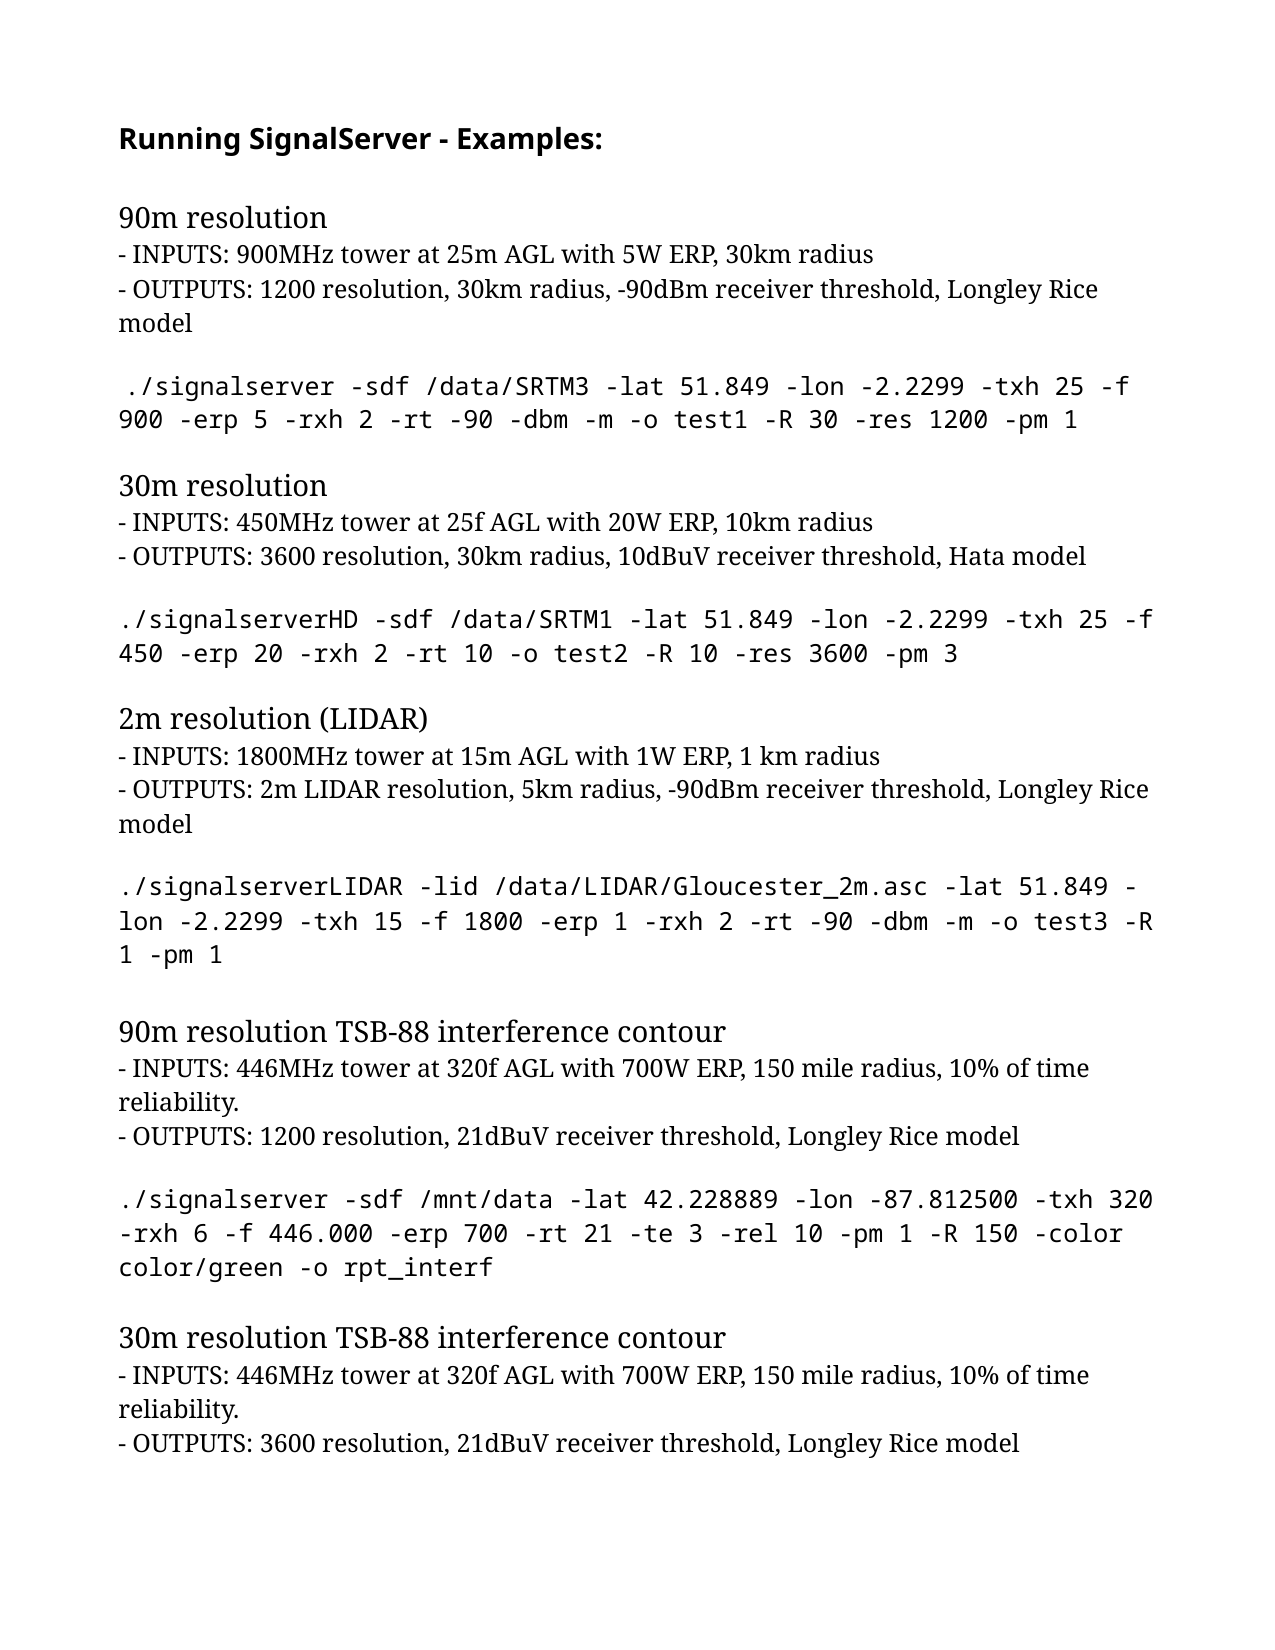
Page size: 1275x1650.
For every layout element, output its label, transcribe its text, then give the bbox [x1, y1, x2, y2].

text - OUTPUTS: 2m LIDAR resolution, 5km radius, -90dBm receiver threshold, Longley Rice model [118, 772, 1157, 840]
text 30m resolution TSB-88 interference contour [118, 1318, 1157, 1357]
text ./signalserverLIDAR -lid /data/LIDAR/Gloucester_2m.asc -lat 51.849 -lon -2.2299 -txh 15 -f 1800 -erp 1 -rxh 2 -rt -90 -dbm -m -o test3 -R 1 -pm 1 [118, 869, 1157, 971]
text - INPUTS: 446MHz tower at 320f AGL with 700W ERP, 150 mile radius, 10% of time reliability. [118, 1051, 1157, 1119]
text - INPUTS: 1800MHz tower at 15m AGL with 1W ERP, 1 km radius [118, 738, 1157, 772]
text 30m resolution [118, 465, 1157, 505]
text Running SignalServer - Examples: [118, 118, 1157, 158]
text 90m resolution TSB-88 interference contour [118, 1011, 1157, 1051]
text - OUTPUTS: 1200 resolution, 21dBuV receiver threshold, Longley Rice model [118, 1119, 1157, 1153]
text - OUTPUTS: 3600 resolution, 30km radius, 10dBuV receiver threshold, Hata model [118, 539, 1157, 573]
text - OUTPUTS: 1200 resolution, 30km radius, -90dBm receiver threshold, Longley Rice model [118, 271, 1157, 339]
text - INPUTS: 900MHz tower at 25m AGL with 5W ERP, 30km radius [118, 237, 1157, 271]
text ./signalserverHD -sdf /data/SRTM1 -lat 51.849 -lon -2.2299 -txh 25 -f 450 -erp 20 -rxh 2 -rt 10 -o test2 -R 10 -res 3600 -pm 3 [118, 602, 1157, 670]
text 90m resolution [118, 197, 1157, 237]
text - OUTPUTS: 3600 resolution, 21dBuV receiver threshold, Longley Rice model [118, 1426, 1157, 1460]
text ./signalserver -sdf /data/SRTM3 -lat 51.849 -lon -2.2299 -txh 25 -f 900 -erp 5 -rxh 2 -rt -90 -dbm -m -o test1 -R 30 -res 1200 -pm 1 [118, 368, 1157, 436]
text - INPUTS: 446MHz tower at 320f AGL with 700W ERP, 150 mile radius, 10% of time reliability. [118, 1357, 1157, 1426]
text 2m resolution (LIDAR) [118, 698, 1157, 738]
text ./signalserver -sdf /mnt/data -lat 42.228889 -lon -87.812500 -txh 320 -rxh 6 -f 446.000 -erp 700 -rt 21 -te 3 -rel 10 -pm 1 -R 150 -color color/green -o rpt_interf [118, 1182, 1157, 1284]
text - INPUTS: 450MHz tower at 25f AGL with 20W ERP, 10km radius [118, 505, 1157, 539]
